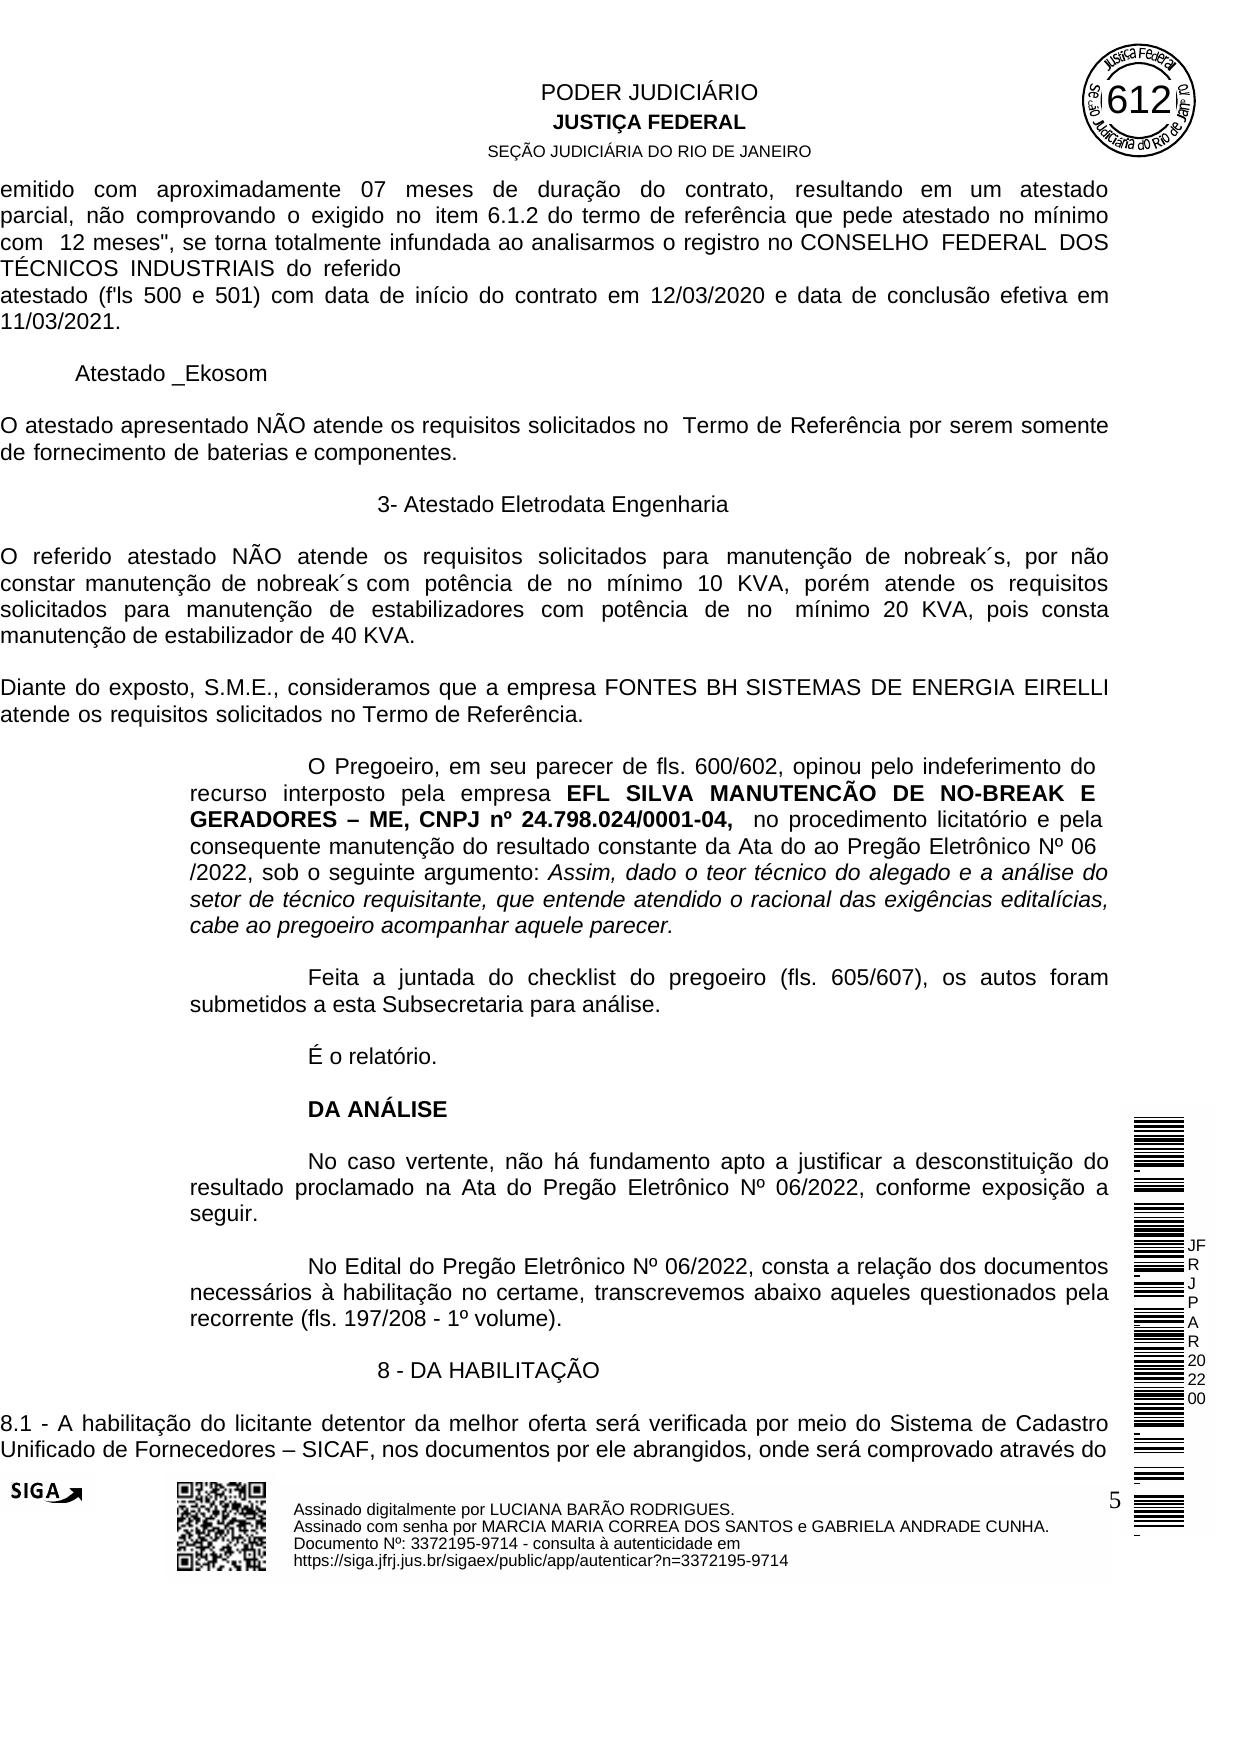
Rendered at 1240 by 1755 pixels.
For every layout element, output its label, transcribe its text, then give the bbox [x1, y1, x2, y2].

text O referido atestado NÃO atende os requisitos solicitados para manutenção de nobreak´s, por não constar manutenção de nobreak´s com potência de no mínimo 10 KVA, porém atende os requisitos solicitados para manutenção de estabilizadores com potência de no mínimo 20 KVA, pois consta manutenção de estabilizador de 40 KVA. [0, 543, 1109, 648]
text 8.1 - A habilitação do licitante detentor da melhor oferta será verificada por meio do Sistema de Cadastro Unificado de Fornecedores – SICAF, nos documentos por ele abrangidos, onde será comprovado através do [0, 1410, 1109, 1462]
text O atestado apresentado NÃO atende os requisitos solicitados no Termo de Referência por serem somente de fornecimento de baterias e componentes. [0, 412, 1109, 465]
text ç [1088, 97, 1100, 106]
text No Edital do Pregão Eletrônico Nº 06/2022, consta a relação dos documentos necessários à habilitação no certame, transcrevemos abaixo aqueles questionados pela recorrente (fls. 197/208 - 1º volume). [189, 1253, 1109, 1332]
text Feita a juntada do checklist do pregoeiro (fls. 605/607), os autos foram submetidos a esta Subsecretaria para análise. [189, 964, 1109, 1017]
text No caso vertente, não há fundamento apto a justificar a desconstituição do resultado proclamado na Ata do Pregão Eletrônico Nº 06/2022, conforme exposição a seguir. [189, 1148, 1109, 1227]
text emitido com aproximadamente 07 meses de duração do contrato, resultando em um atestado parcial, não comprovando o exigido no item 6.1.2 do termo de referência que pede atestado no mínimo com 12 meses", se torna totalmente infundada ao analisarmos o registro no CONSELHO FEDERAL DOS TÉCNICOS INDUSTRIAIS do referido [0, 176, 1109, 282]
list Atestado Eletrodata Engenharia [377, 491, 1239, 517]
text O Pregoeiro, em seu parecer de fls. 600/602, opinou pelo indeferimento do recurso interposto pela empresa EFL SILVA MANUTENCÃO DE NO-BREAK E [189, 753, 1121, 806]
text JFRJPAR202200859A [1187, 1236, 1206, 1407]
text atestado (f'ls 500 e 501) com data de início do contrato em 12/03/2020 e data de conclusão efetiva em 11/03/2021. [0, 282, 1109, 334]
text É o relatório. [308, 1043, 1239, 1069]
text GERADORES – ME, CNPJ nº 24.798.024/0001-04, [189, 806, 742, 832]
text /2022, sob o seguinte argumento: Assim, dado o teor técnico do alegado e a análise do setor de técnico requisitante, que entende atendido o racional das exigências editalícias, cabe ao pregoeiro acompanhar aquele parecer. [189, 859, 1109, 938]
text [1217, 1357, 1239, 1384]
text Diante do exposto, S.M.E., consideramos que a empresa FONTES BH SISTEMAS DE ENERGIA EIRELLI atende os requisitos solicitados no Termo de Referência. [0, 674, 1109, 727]
text consequente manutenção do resultado constante da Ata do ao Pregão Eletrônico Nº 06 [189, 833, 1239, 859]
list Atestado _Ekosom [0, 360, 1239, 387]
text 8 - DA HABILITAÇÃO [377, 1357, 1122, 1384]
text DA ANÁLISE [308, 1096, 1239, 1122]
text e [1180, 96, 1192, 105]
text no procedimento licitatório e pela [753, 806, 1239, 833]
